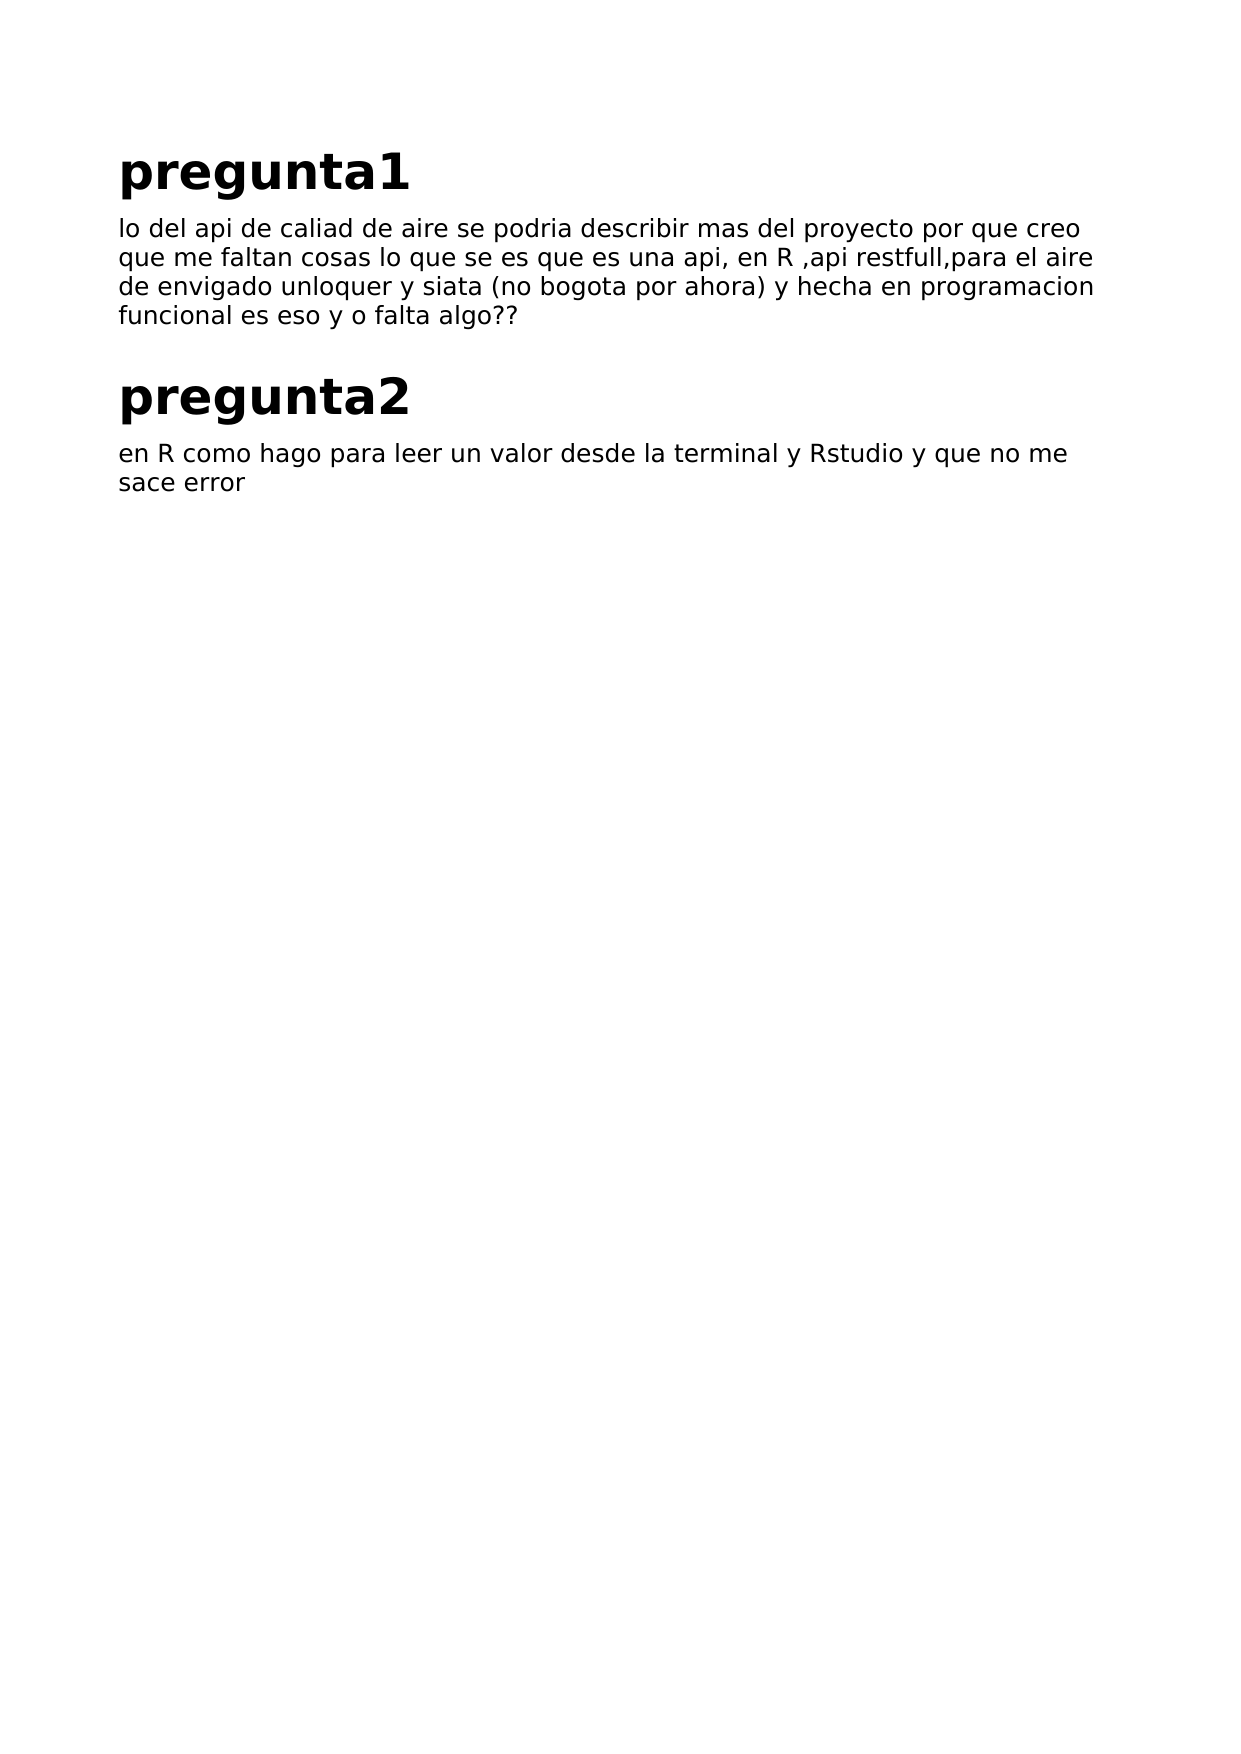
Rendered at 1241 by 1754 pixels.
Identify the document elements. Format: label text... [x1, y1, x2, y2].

text en R como hago para leer un valor desde la terminal y Rstudio y que no me sace error [118, 439, 1122, 497]
subtitle pregunta2 [118, 368, 1122, 426]
subtitle pregunta1 [118, 143, 1122, 201]
text lo del api de caliad de aire se podria describir mas del proyecto por que creo que me faltan cosas lo que se es que es una api, en R ,api restfull,para el aire de envigado unloquer y siata (no bogota por ahora) y hecha en programacion funcional es eso y o falta algo?? [118, 214, 1122, 331]
